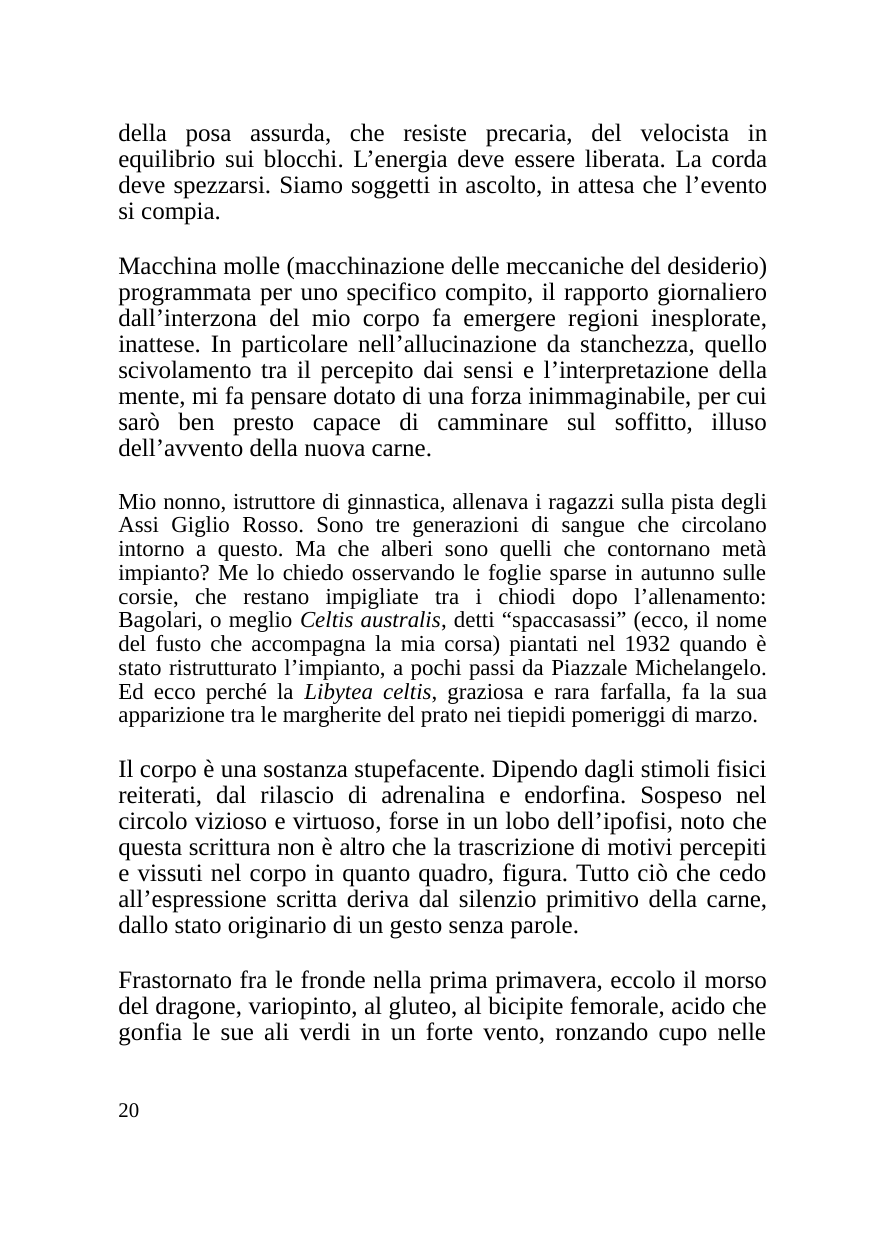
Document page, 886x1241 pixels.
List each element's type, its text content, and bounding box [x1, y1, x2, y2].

text Mio nonno, istruttore di ginnastica, allenava i ragazzi sulla pista degli Assi Giglio Rosso. Sono tre generazioni di sangue che circolano intorno a questo. Ma che alberi sono quelli che contornano metà impianto? Me lo chiedo osservando le foglie sparse in autunno sulle corsie, che restano impigliate tra i chiodi dopo l’allenamento: Bagolari, o meglio Celtis australis, detti “spaccasassi” (ecco, il nome del fusto che accompagna la mia corsa) piantati nel 1932 quando è stato ristrutturato l’impianto, a pochi passi da Piazzale Michelangelo. Ed ecco perché la Libytea celtis, graziosa e rara farfalla, fa la sua apparizione tra le margherite del prato nei tiepidi pomeriggi di marzo. [118, 488, 768, 728]
text della posa assurda, che resiste precaria, del velocista in equilibrio sui blocchi. L’energia deve essere liberata. La corda deve spezzarsi. Siamo soggetti in ascolto, in attesa che l’evento si compia. [118, 118, 768, 225]
text Frastornato fra le fronde nella prima primavera, eccolo il morso del dragone, variopinto, al gluteo, al bicipite femorale, acido che gonfia le sue ali verdi in un forte vento, ronzando cupo nelle [118, 965, 768, 1046]
text Il corpo è una sostanza stupefacente. Dipendo dagli stimoli fisici reiterati, dal rilascio di adrenalina e endorfina. Sospeso nel circolo vizioso e virtuoso, forse in un lobo dell’ipofisi, noto che questa scrittura non è altro che la trascrizione di motivi percepiti e vissuti nel corpo in quanto quadro, figura. Tutto ciò che cedo all’espressione scritta deriva dal silenzio primitivo della carne, dallo stato originario di un gesto senza parole. [118, 754, 768, 938]
text Macchina molle (macchinazione delle meccaniche del desiderio) programmata per uno specifico compito, il rapporto giornaliero dall’interzona del mio corpo fa emergere regioni inesplorate, inattese. In particolare nell’allucinazione da stanchezza, quello scivolamento tra il percepito dai sensi e l’interpretazione della mente, mi fa pensare dotato di una forza inimmaginabile, per cui sarò ben presto capace di camminare sul soffitto, illuso dell’avvento della nuova carne. [118, 251, 768, 461]
